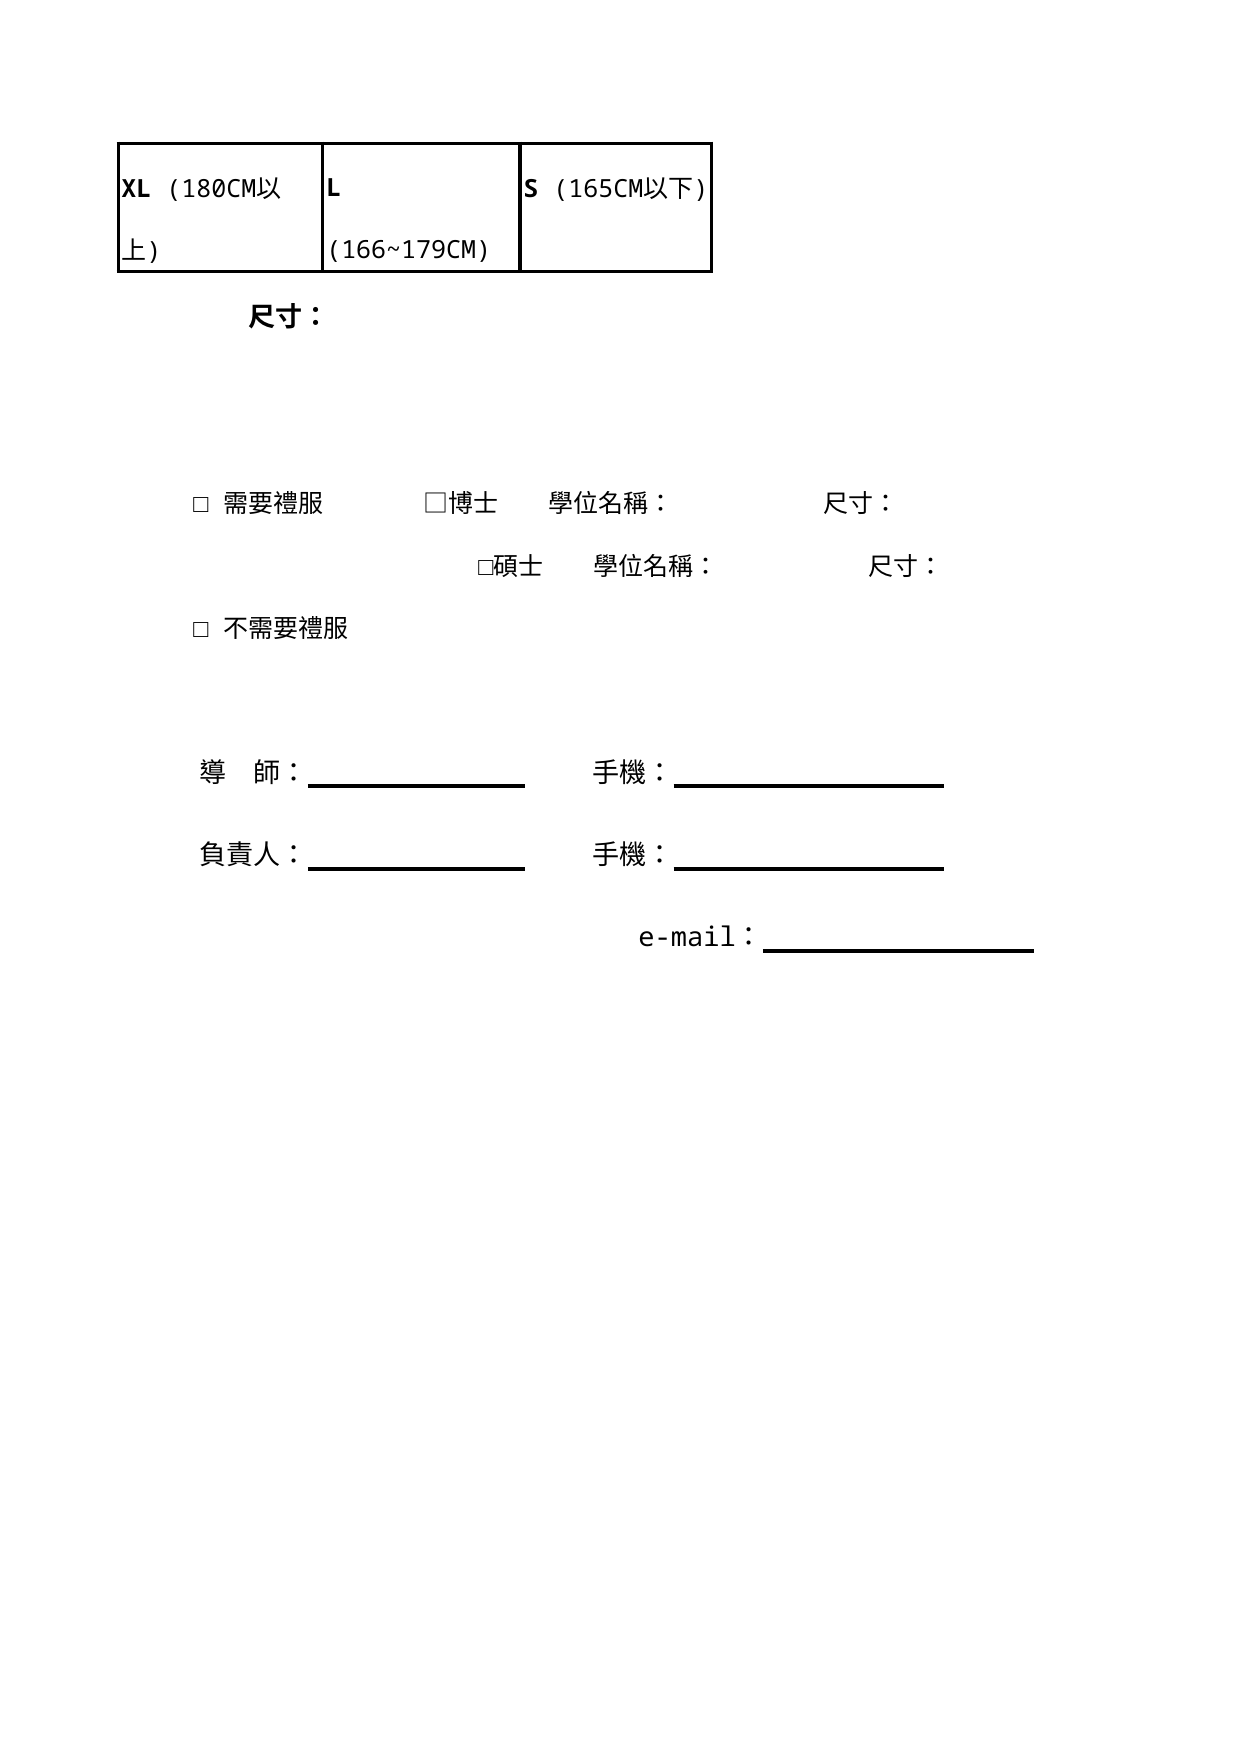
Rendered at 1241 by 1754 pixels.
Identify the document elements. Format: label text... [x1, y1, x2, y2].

text □ 需要禮服 □博士 學位名稱： 尺寸： [118, 460, 1122, 523]
text □碩士 學位名稱： 尺寸： [118, 523, 1122, 585]
text 導 師： 手機： [118, 729, 1122, 791]
text 尺寸： [118, 273, 1122, 335]
table_header L (166~179CM) [324, 145, 518, 270]
table_header XL (180CM以上) [120, 145, 321, 270]
text e-mail： [118, 893, 1122, 956]
text □ 不需要禮服 [118, 585, 1122, 648]
text 負責人： 手機： [118, 811, 1122, 873]
table_header S (165CM以下) [522, 145, 710, 270]
